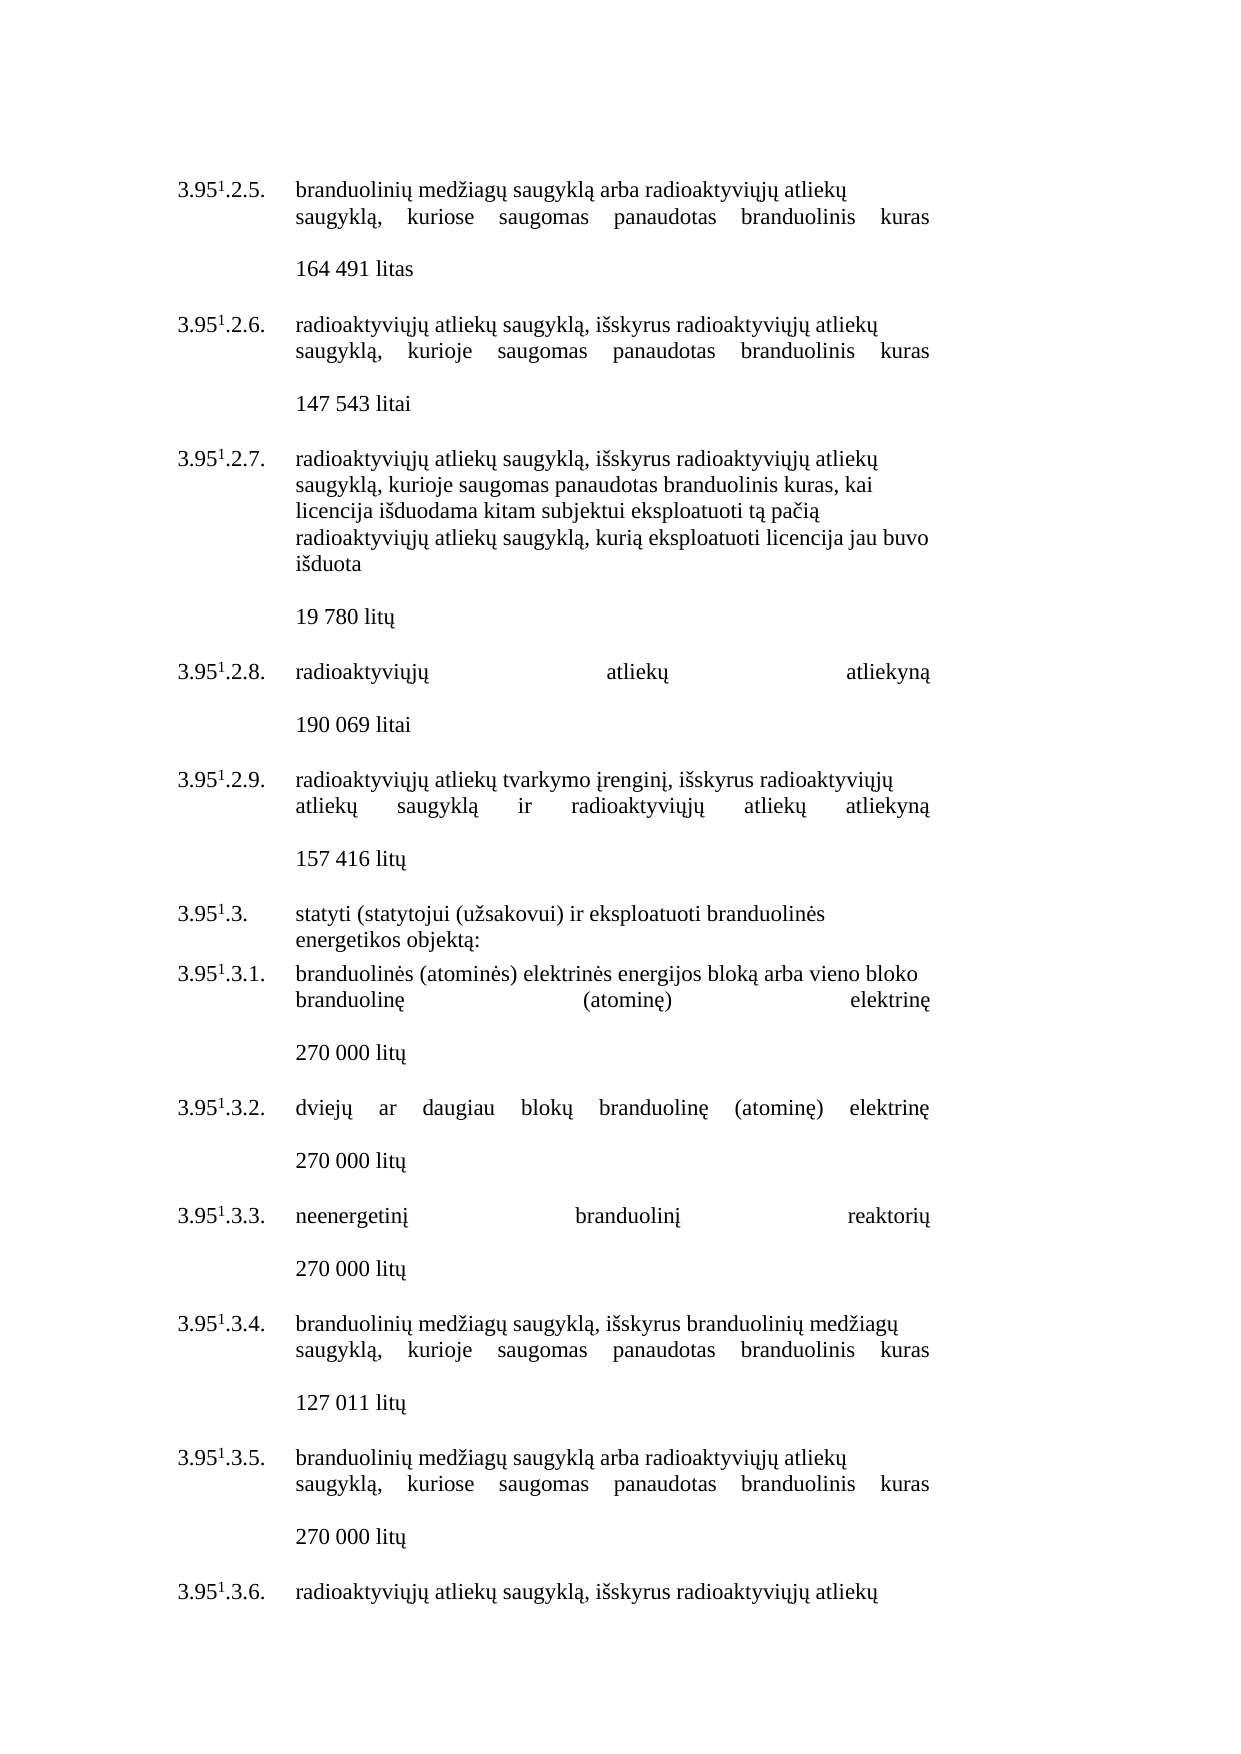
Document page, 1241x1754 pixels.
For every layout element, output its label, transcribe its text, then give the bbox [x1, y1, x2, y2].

text 3.951.2.9. radioaktyviųjų atliekų tvarkymo įrenginį, išskyrus radioaktyviųjų [177, 766, 930, 792]
text 3.951.3. statyti (statytojui (užsakovui) ir eksploatuoti branduolinės [177, 900, 930, 926]
text saugyklą, kurioje saugomas panaudotas branduolinis kuras 127 011 litų [177, 1336, 930, 1415]
text energetikos objektą: [177, 926, 930, 953]
text saugyklą, kurioje saugomas panaudotas branduolinis kuras, kai [177, 471, 930, 497]
text 3.951.2.8. radioaktyviųjų atliekų atliekyną 190 069 litai [177, 658, 930, 737]
text išduota 19 780 litų [177, 550, 930, 629]
text licencija išduodama kitam subjektui eksploatuoti tą pačią [177, 497, 930, 524]
text 3.951.3.5. branduolinių medžiagų saugyklą arba radioaktyviųjų atliekų [177, 1444, 930, 1470]
text 3.951.2.5. branduolinių medžiagų saugyklą arba radioaktyviųjų atliekų [177, 176, 930, 203]
text 3.951.3.1. branduolinės (atominės) elektrinės energijos bloką arba vieno bloko [177, 960, 930, 986]
text 3.951.2.7. radioaktyviųjų atliekų saugyklą, išskyrus radioaktyviųjų atliekų [177, 445, 930, 471]
text 3.951.3.4. branduolinių medžiagų saugyklą, išskyrus branduolinių medžiagų [177, 1310, 930, 1336]
text 3.951.3.2. dviejų ar daugiau blokų branduolinę (atominę) elektrinę 270 000 litų [177, 1094, 930, 1173]
text branduolinę (atominę) elektrinę 270 000 litų [177, 986, 930, 1065]
text atliekų saugyklą ir radioaktyviųjų atliekų atliekyną 157 416 litų [177, 792, 930, 871]
text saugyklą, kuriose saugomas panaudotas branduolinis kuras 164 491 litas [177, 203, 930, 282]
text saugyklą, kuriose saugomas panaudotas branduolinis kuras 270 000 litų [177, 1470, 930, 1549]
text 3.951.3.3. neenergetinį branduolinį reaktorių 270 000 litų [177, 1202, 930, 1281]
text 3.951.2.6. radioaktyviųjų atliekų saugyklą, išskyrus radioaktyviųjų atliekų [177, 311, 930, 337]
text 3.951.3.6. radioaktyviųjų atliekų saugyklą, išskyrus radioaktyviųjų atliekų [177, 1578, 930, 1604]
text radioaktyviųjų atliekų saugyklą, kurią eksploatuoti licencija jau buvo [177, 524, 930, 550]
text saugyklą, kurioje saugomas panaudotas branduolinis kuras 147 543 litai [177, 337, 930, 416]
